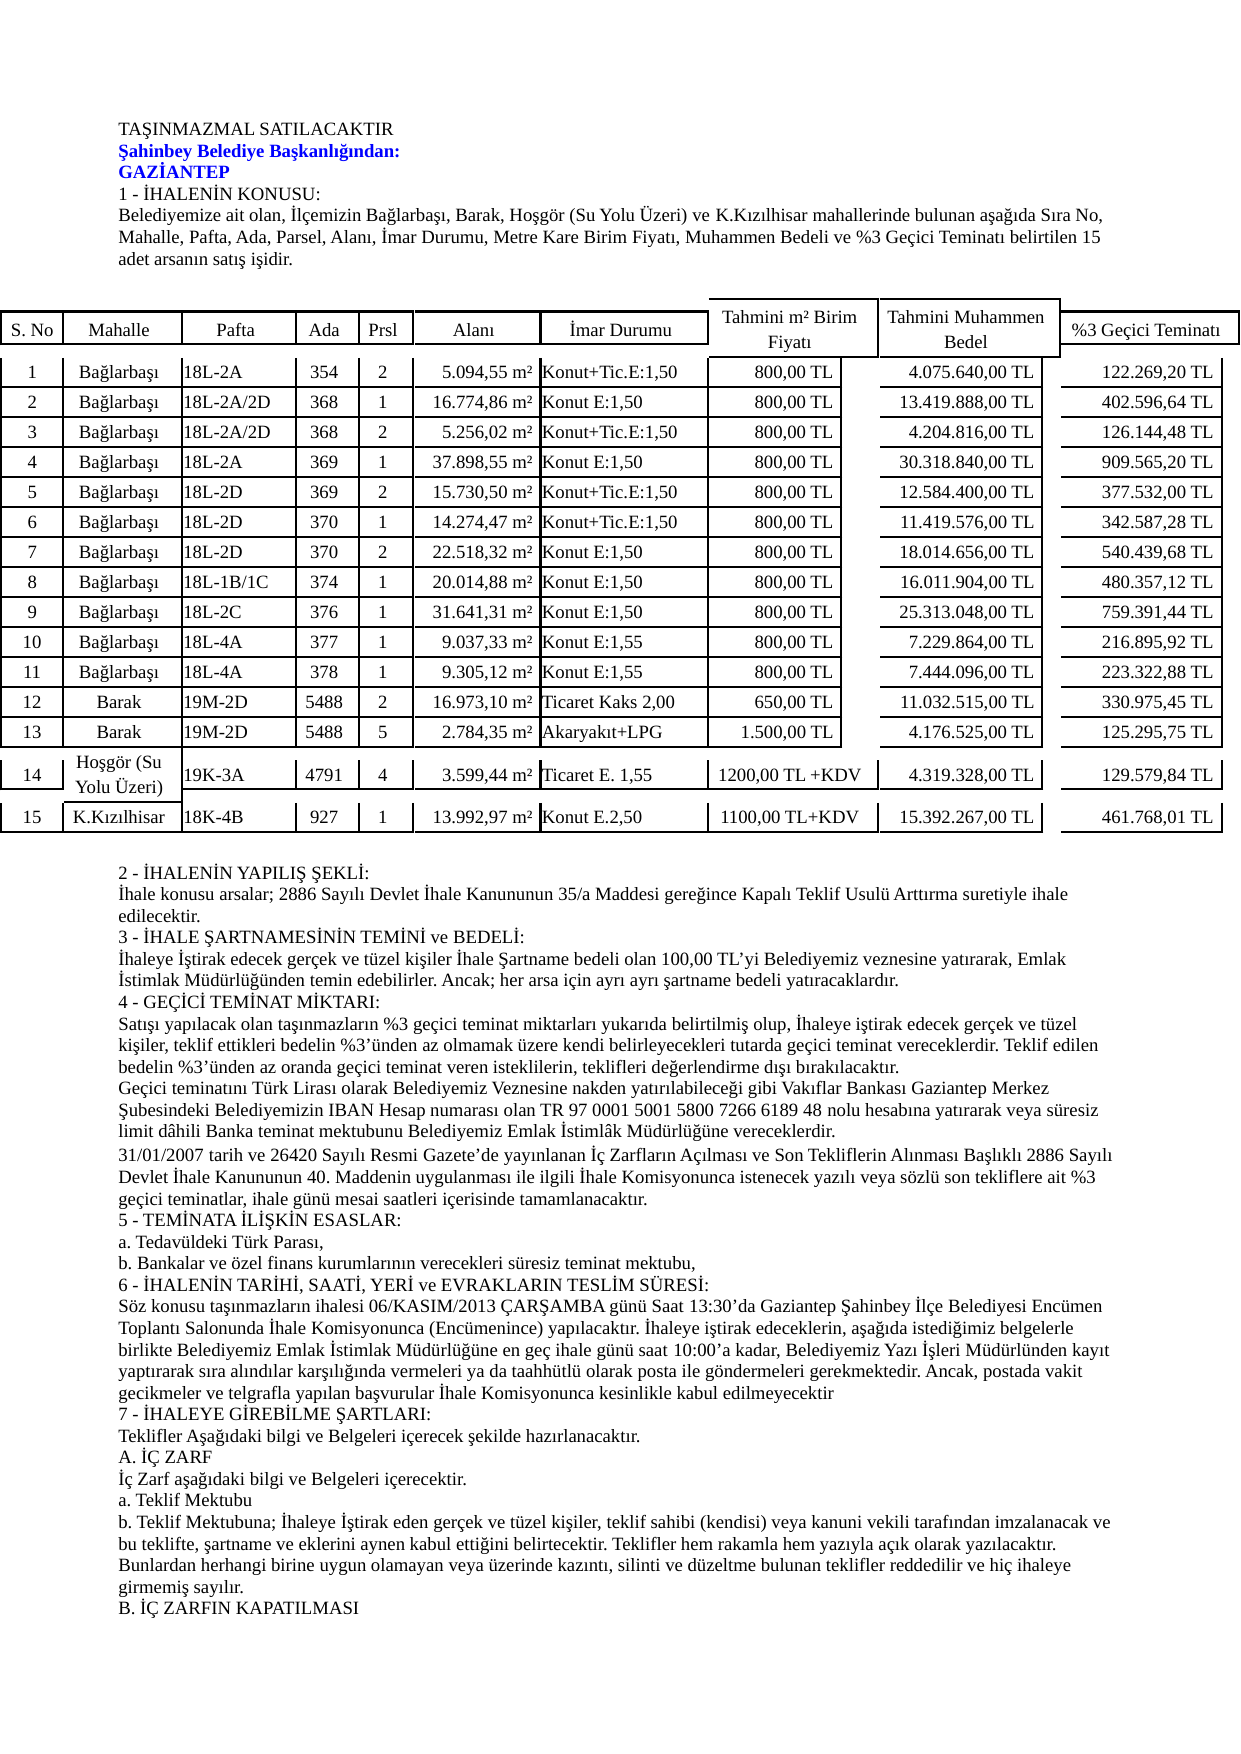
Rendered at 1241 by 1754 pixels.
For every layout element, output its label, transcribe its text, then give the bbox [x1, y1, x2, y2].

table_cell 369 [297, 478, 358, 506]
table_cell 11.032.515,00 TL [880, 688, 1041, 716]
table_cell 6 [2, 508, 62, 536]
table_cell 20.014,88 m² [415, 568, 539, 596]
text Şahinbey Belediye Başkanlığından: [118, 140, 1122, 161]
table_cell 2 [2, 388, 62, 416]
table_cell [1223, 688, 1240, 718]
table_cell 759.391,44 TL [1061, 598, 1221, 626]
table_cell Konut E:1,55 [542, 628, 707, 656]
table_cell Bağlarbaşı [64, 598, 181, 626]
table_cell [842, 448, 879, 478]
table_cell 800,00 TL [709, 418, 840, 446]
table_cell 11.419.576,00 TL [880, 508, 1041, 536]
table_cell [1223, 568, 1240, 598]
table_cell 18L-1B/1C [183, 568, 295, 596]
table_cell [842, 538, 879, 568]
table_cell Konut+Tic.E:1,50 [542, 358, 707, 386]
table_cell 18L-4A [183, 658, 295, 686]
table_cell 4.319.328,00 TL [880, 748, 1061, 803]
table_header Pafta [183, 313, 295, 343]
table_cell 1100,00 TL+KDV [709, 803, 877, 831]
table_header [415, 298, 542, 310]
table_cell [1043, 658, 1061, 688]
table_cell 9.037,33 m² [415, 628, 539, 656]
table_cell 800,00 TL [709, 388, 840, 416]
table_cell 223.322,88 TL [1061, 658, 1221, 686]
table_cell 330.975,45 TL [1061, 688, 1221, 716]
table_cell Ticaret Kaks 2,00 [542, 688, 707, 716]
text A. İÇ ZARF [118, 1446, 1122, 1468]
table_cell [1043, 388, 1061, 418]
table_cell [1043, 568, 1061, 598]
table_cell 1.500,00 TL [709, 718, 840, 746]
table_cell [1223, 388, 1240, 418]
table_cell [183, 790, 297, 803]
table_cell Konut E.2,50 [542, 803, 707, 831]
table_cell 540.439,68 TL [1061, 538, 1221, 566]
table_header [542, 345, 709, 358]
table_header Ada [297, 313, 358, 343]
table_cell Konut E:1,50 [542, 598, 707, 626]
text 31/01/2007 tarih ve 26420 Sayılı Resmi Gazete’de yayınlanan İç Zarfların Açılması ve Son Tekliflerin Alınması Başlıklı 2886 Sayılı Devlet İhale Kanununun 40. Maddenin uygulanması ile ilgili İhale Komisyonunca istenecek yazılı veya sözlü son tekliflere ait %3 geçici teminatlar, ihale günü mesai saatleri içerisinde tamamlanacaktır. [118, 1142, 1122, 1209]
table_cell Bağlarbaşı [64, 388, 181, 416]
table_cell Bağlarbaşı [64, 568, 181, 596]
text 4 - GEÇİCİ TEMİNAT MİKTARI: [118, 991, 1122, 1012]
table_cell 16.774,86 m² [415, 388, 539, 416]
table_cell [1043, 688, 1061, 718]
text b. Bankalar ve özel finans kurumlarının verecekleri süresiz teminat mektubu, [118, 1252, 1122, 1274]
table_cell 18L-2C [183, 598, 295, 626]
table_cell [1043, 538, 1061, 568]
table_cell 800,00 TL [709, 448, 840, 476]
table_cell [1223, 478, 1240, 508]
table_cell [1223, 628, 1240, 658]
table_cell [1223, 803, 1240, 833]
table_header İmar Durumu [542, 313, 707, 343]
text 6 - İHALENİN TARİHİ, SAATİ, YERİ ve EVRAKLARIN TESLİM SÜRESİ: [118, 1274, 1122, 1295]
table_cell 368 [297, 418, 358, 446]
table_cell 1200,00 TL +KDV [709, 748, 879, 788]
table_cell 650,00 TL [709, 688, 840, 716]
table_cell Konut+Tic.E:1,50 [542, 478, 707, 506]
table_cell Bağlarbaşı [64, 448, 181, 476]
table_cell [1223, 508, 1240, 538]
table_cell [0, 790, 64, 803]
table_cell 216.895,92 TL [1061, 628, 1221, 656]
table_cell [542, 790, 709, 803]
table_cell 19M-2D [183, 718, 295, 746]
table_cell 354 [297, 358, 358, 386]
table_cell 4 [360, 748, 414, 788]
table_cell [1043, 718, 1061, 748]
table_cell 3.599,44 m² [415, 748, 542, 788]
table_cell 800,00 TL [709, 478, 840, 506]
table_cell 5488 [297, 688, 358, 716]
table_cell 18.014.656,00 TL [880, 538, 1041, 566]
table_cell 800,00 TL [709, 358, 840, 386]
table_cell 2 [360, 688, 412, 716]
table_cell 11 [2, 658, 62, 686]
table_cell [1043, 358, 1061, 388]
table_cell 22.518,32 m² [415, 538, 539, 566]
table_cell [1223, 658, 1240, 688]
table_cell 927 [297, 803, 358, 831]
table_cell Bağlarbaşı [64, 508, 181, 536]
table_cell [1223, 718, 1240, 748]
table_cell 800,00 TL [709, 508, 840, 536]
table_cell [415, 790, 542, 803]
table_cell 909.565,20 TL [1061, 448, 1221, 476]
table_cell 12 [2, 688, 62, 716]
text a. Teklif Mektubu [118, 1489, 1122, 1511]
table_cell [1043, 803, 1061, 833]
text TAŞINMAZMAL SATILACAKTIR [118, 118, 1122, 140]
table_cell 1 [360, 628, 412, 656]
table_cell [1223, 538, 1240, 568]
table_cell 13.419.888,00 TL [880, 388, 1041, 416]
table_header [1061, 298, 1240, 310]
table_header [64, 345, 183, 358]
table_cell Bağlarbaşı [64, 418, 181, 446]
table_cell 5.094,55 m² [415, 358, 539, 386]
table_cell 7.444.096,00 TL [880, 658, 1041, 686]
table_cell Konut+Tic.E:1,50 [542, 418, 707, 446]
table_cell 5 [2, 478, 62, 506]
table_cell 378 [297, 658, 358, 686]
table_cell 18L-2D [183, 478, 295, 506]
table_cell Bağlarbaşı [64, 478, 181, 506]
table_cell 2 [360, 538, 412, 566]
table_cell 13 [2, 718, 62, 746]
table_cell [842, 658, 879, 688]
table_cell 31.641,31 m² [415, 598, 539, 626]
table_header [0, 298, 64, 310]
table_cell Bağlarbaşı [64, 628, 181, 656]
table_header [297, 298, 360, 310]
table_cell 14 [0, 748, 64, 788]
table_cell 370 [297, 508, 358, 536]
table_cell [1043, 628, 1061, 658]
table_cell [1223, 418, 1240, 448]
table_header [415, 345, 542, 358]
table_cell 1 [360, 508, 412, 536]
table_header [183, 345, 297, 358]
table_cell 1 [360, 568, 412, 596]
table_cell 1 [360, 598, 412, 626]
table_cell [842, 388, 879, 418]
table_header [64, 298, 183, 310]
table_cell [1223, 358, 1240, 388]
table_cell [1043, 448, 1061, 478]
text 7 - İHALEYE GİREBİLME ŞARTLARI: [118, 1403, 1122, 1425]
table_cell 18L-2D [183, 508, 295, 536]
table_cell 402.596,64 TL [1061, 388, 1221, 416]
table_cell 461.768,01 TL [1061, 803, 1221, 831]
table_cell [1223, 448, 1240, 478]
table_cell Konut+Tic.E:1,50 [542, 508, 707, 536]
table_header [297, 345, 360, 358]
table_header Prsl [360, 313, 412, 343]
table_cell 2 [360, 358, 412, 386]
table_cell 374 [297, 568, 358, 596]
text 3 - İHALE ŞARTNAMESİNİN TEMİNİ ve BEDELİ: [118, 926, 1122, 948]
text a. Tedavüldeki Türk Parası, [118, 1231, 1122, 1252]
table_cell 16.973,10 m² [415, 688, 539, 716]
table_cell 5 [360, 718, 412, 746]
table_cell 5488 [297, 718, 358, 746]
text Söz konusu taşınmazların ihalesi 06/KASIM/2013 ÇARŞAMBA günü Saat 13:30’da Gaziantep Şahinbey İlçe Belediyesi Encümen Toplantı Salonunda İhale Komisyonunca (Encümenince) yapılacaktır. İhaleye iştirak edeceklerin, aşağıda istediğimiz belgelerle birlikte Belediyemiz Emlak İstimlak Müdürlüğüne en geç ihale günü saat 10:00’a kadar, Belediyemiz Yazı İşleri Müdürlünden kayıt yaptırarak sıra alındılar karşılığında vermeleri ya da taahhütlü olarak posta ile göndermeleri gerekmektedir. Ancak, postada vakit gecikmeler ve telgrafla yapılan başvurular İhale Komisyonunca kesinlikle kabul edilmeyecektir [118, 1295, 1122, 1403]
table_cell 18L-4A [183, 628, 295, 656]
table_header [360, 298, 414, 310]
table_cell 368 [297, 388, 358, 416]
table_cell 30.318.840,00 TL [880, 448, 1041, 476]
table_cell 370 [297, 538, 358, 566]
table_cell 4 [2, 448, 62, 476]
table_cell 5.256,02 m² [415, 418, 539, 446]
table_cell Ticaret E. 1,55 [542, 748, 709, 788]
table_header [360, 345, 414, 358]
table_cell [1043, 478, 1061, 508]
table_cell 377.532,00 TL [1061, 478, 1221, 506]
table_cell 125.295,75 TL [1061, 718, 1221, 746]
table_cell 7.229.864,00 TL [880, 628, 1041, 656]
table_cell Konut E:1,50 [542, 388, 707, 416]
table_cell 2 [360, 478, 412, 506]
text İç Zarf aşağıdaki bilgi ve Belgeleri içerecektir. [118, 1468, 1122, 1489]
table_cell K.Kızılhisar [64, 803, 181, 831]
table_cell 10 [2, 628, 62, 656]
table_cell 800,00 TL [709, 568, 840, 596]
table_cell [360, 790, 414, 803]
table_cell 129.579,84 TL [1061, 748, 1240, 803]
table_cell Bağlarbaşı [64, 658, 181, 686]
table_cell 342.587,28 TL [1061, 508, 1221, 536]
table_header [0, 345, 64, 358]
text Geçici teminatını Türk Lirası olarak Belediyemiz Veznesine nakden yatırılabileceği gibi Vakıflar Bankası Gaziantep Merkez Şubesindeki Belediyemizin IBAN Hesap numarası olan TR 97 0001 5001 5800 7266 6189 48 nolu hesabına yatırarak veya süresiz limit dâhili Banka teminat mektubunu Belediyemiz Emlak İstimlâk Müdürlüğüne vereceklerdir. [118, 1077, 1122, 1142]
table_cell 376 [297, 598, 358, 626]
text Satışı yapılacak olan taşınmazların %3 geçici teminat miktarları yukarıda belirtilmiş olup, İhaleye iştirak edecek gerçek ve tüzel kişiler, teklif ettikleri bedelin %3’ünden az olmamak üzere kendi belirleyecekleri tutarda geçici teminat vereceklerdir. Teklif edilen bedelin %3’ünden az oranda geçici teminat veren isteklilerin, teklifleri değerlendirme dışı bırakılacaktır. [118, 1012, 1122, 1077]
table_cell 4791 [297, 748, 360, 788]
table_cell 14.274,47 m² [415, 508, 539, 536]
table_cell 13.992,97 m² [415, 803, 539, 831]
table_cell Konut E:1,50 [542, 568, 707, 596]
table_cell [842, 598, 879, 628]
table_cell 3 [2, 418, 62, 446]
table_cell [842, 418, 879, 448]
table_cell [842, 718, 879, 748]
table_cell [1223, 598, 1240, 628]
table_header [1061, 345, 1240, 358]
table_header Mahalle [64, 313, 181, 343]
text İhaleye İştirak edecek gerçek ve tüzel kişiler İhale Şartname bedeli olan 100,00 TL’yi Belediyemiz veznesine yatırarak, Emlak İstimlak Müdürlüğünden temin edebilirler. Ancak; her arsa için ayrı ayrı şartname bedeli yatıracaklardır. [118, 948, 1122, 991]
table_header Tahmini Muhammen Bedel [880, 300, 1059, 356]
table_cell 18L-2A/2D [183, 388, 295, 416]
table_cell Akaryakıt+LPG [542, 718, 707, 746]
table_cell 369 [297, 448, 358, 476]
table_header [183, 298, 297, 310]
table_cell [842, 688, 879, 718]
table_cell 800,00 TL [709, 628, 840, 656]
table_cell 7 [2, 538, 62, 566]
table_cell 18L-2A [183, 358, 295, 386]
table_cell Bağlarbaşı [64, 538, 181, 566]
table_cell 15 [2, 803, 62, 831]
text İhale konusu arsalar; 2886 Sayılı Devlet İhale Kanununun 35/a Maddesi gereğince Kapalı Teklif Usulü Arttırma suretiyle ihale edilecektir. [118, 883, 1122, 926]
table_cell 18L-2A/2D [183, 418, 295, 446]
table_cell 12.584.400,00 TL [880, 478, 1041, 506]
table_cell 377 [297, 628, 358, 656]
table_cell 19M-2D [183, 688, 295, 716]
table_header %3 Geçici Teminatı [1061, 313, 1238, 343]
table_cell [1043, 418, 1061, 448]
text Belediyemize ait olan, İlçemizin Bağlarbaşı, Barak, Hoşgör (Su Yolu Üzeri) ve K.Kızılhisar mahallerinde bulunan aşağıda Sıra No, Mahalle, Pafta, Ada, Parsel, Alanı, İmar Durumu, Metre Kare Birim Fiyatı, Muhammen Bedeli ve %3 Geçici Teminatı belirtilen 15 adet arsanın satış işidir. [118, 204, 1122, 269]
table_cell 800,00 TL [709, 598, 840, 626]
table_cell Konut E:1,55 [542, 658, 707, 686]
table_cell 9.305,12 m² [415, 658, 539, 686]
table_cell 1 [2, 358, 62, 386]
table_cell 18L-2D [183, 538, 295, 566]
table_cell [1043, 598, 1061, 628]
table_cell Konut E:1,50 [542, 538, 707, 566]
table_cell 126.144,48 TL [1061, 418, 1221, 446]
table_cell [842, 628, 879, 658]
table_cell 16.011.904,00 TL [880, 568, 1041, 596]
text 2 - İHALENİN YAPILIŞ ŞEKLİ: [118, 862, 1122, 883]
table_cell Barak [64, 688, 181, 716]
text b. Teklif Mektubuna; İhaleye İştirak eden gerçek ve tüzel kişiler, teklif sahibi (kendisi) veya kanuni vekili tarafından imzalanacak ve bu teklifte, şartname ve eklerini aynen kabul ettiğini belirtecektir. Teklifler hem rakamla hem yazıyla açık olarak yazılacaktır. Bunlardan herhangi birine uygun olamayan veya üzerinde kazıntı, silinti ve düzeltme bulunan teklifler reddedilir ve hiç ihaleye girmemiş sayılır. [118, 1511, 1122, 1597]
text B. İÇ ZARFIN KAPATILMASI [118, 1597, 1122, 1619]
table_header Tahmini m² Birim Fiyatı [709, 300, 877, 356]
table_cell 1 [360, 658, 412, 686]
table_cell 4.176.525,00 TL [880, 718, 1041, 746]
text Teklifler Aşağıdaki bilgi ve Belgeleri içerecek şekilde hazırlanacaktır. [118, 1425, 1122, 1446]
text 1 - İHALENİN KONUSU: [118, 183, 1122, 204]
table_cell 1 [360, 803, 412, 831]
table_cell [297, 790, 360, 803]
text 5 - TEMİNATA İLİŞKİN ESASLAR: [118, 1209, 1122, 1231]
table_cell 2.784,35 m² [415, 718, 539, 746]
table_cell 37.898,55 m² [415, 448, 539, 476]
table_cell [709, 790, 879, 803]
table_cell 1 [360, 388, 412, 416]
table_cell [1043, 508, 1061, 538]
table_cell [842, 508, 879, 538]
table_cell 800,00 TL [709, 538, 840, 566]
table_cell 8 [2, 568, 62, 596]
table_cell [842, 478, 879, 508]
table_cell [842, 568, 879, 598]
table_cell 800,00 TL [709, 658, 840, 686]
table_cell 4.075.640,00 TL [880, 358, 1041, 386]
table_cell 2 [360, 418, 412, 446]
table_header S. No [2, 313, 62, 343]
table_cell 1 [360, 448, 412, 476]
table_cell 18K-4B [183, 803, 295, 831]
table_cell [842, 358, 879, 388]
table_cell 19K-3A [183, 748, 297, 788]
table_cell 18L-2A [183, 448, 295, 476]
table_cell 4.204.816,00 TL [880, 418, 1041, 446]
table_cell 480.357,12 TL [1061, 568, 1221, 596]
text GAZİANTEP [118, 161, 1122, 183]
table_cell Barak [64, 718, 181, 746]
table_cell 15.392.267,00 TL [880, 803, 1041, 831]
table_cell 15.730,50 m² [415, 478, 539, 506]
table_cell 122.269,20 TL [1061, 358, 1221, 386]
table_header [542, 298, 709, 310]
table_cell Hoşgör (Su Yolu Üzeri) [64, 748, 181, 801]
table_cell Konut E:1,50 [542, 448, 707, 476]
table_cell Bağlarbaşı [64, 358, 181, 386]
table_cell 25.313.048,00 TL [880, 598, 1041, 626]
table_header Alanı [415, 313, 539, 343]
table_cell 9 [2, 598, 62, 626]
